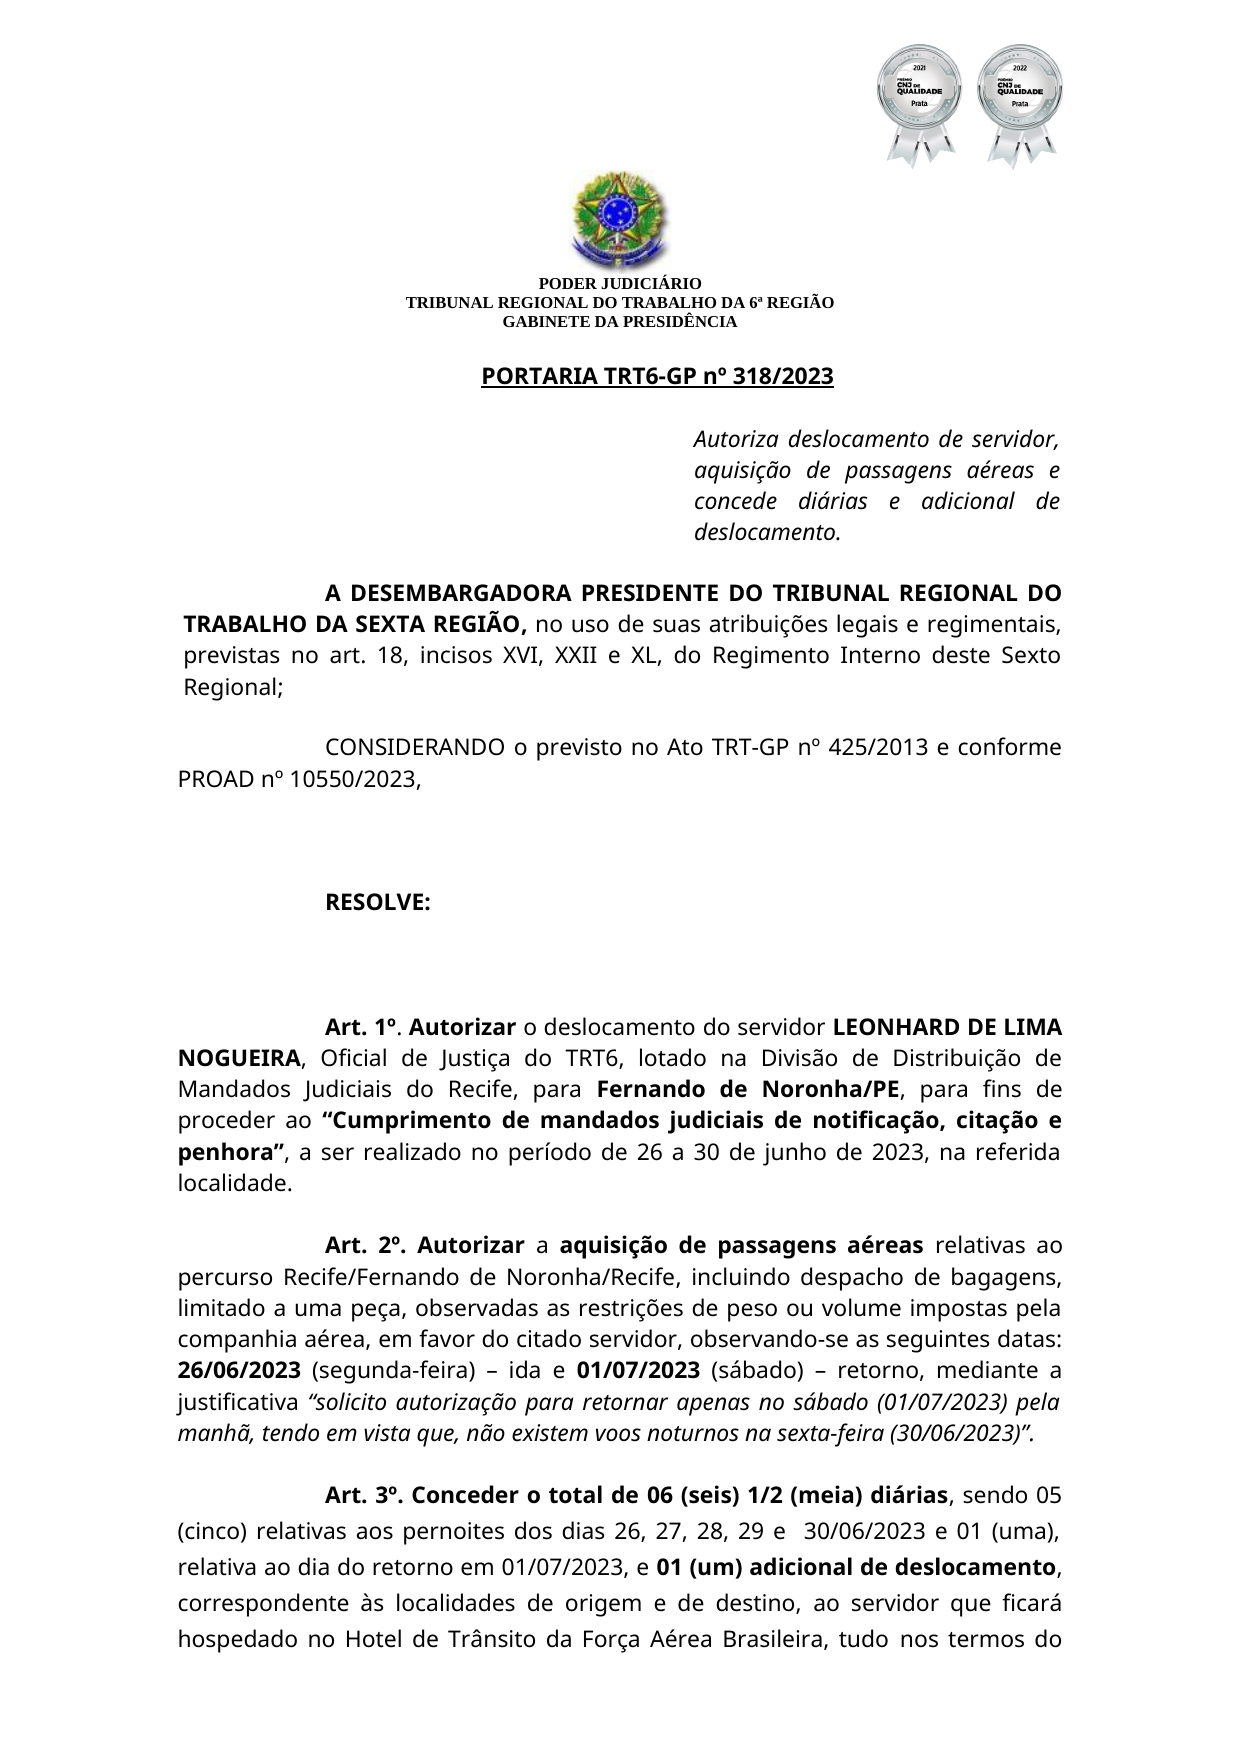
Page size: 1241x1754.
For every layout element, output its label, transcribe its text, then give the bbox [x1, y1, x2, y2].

picture [568, 170, 672, 274]
text Art. 2º. Autorizar a aquisição de passagens aéreas relativas ao percurso Recife/Fernando de Noronha/Recife, incluindo despacho de bagagens, limitado a uma peça, observadas as restrições de peso ou volume impostas pela companhia aérea, em favor do citado servidor, observando-se as seguintes datas: 26/06/2023 (segunda-feira) – ida e 01/07/2023 (sábado) – retorno, mediante a justificativa “solicito autorização para retornar apenas no sábado (01/07/2023) pela manhã, tendo em vista que, não existem voos noturnos na sexta-feira (30/06/2023)”. [177, 1229, 1063, 1448]
text CONSIDERANDO o previsto no Ato TRT-GP nº 425/2013 e conforme PROAD nº 10550/2023, [177, 731, 1063, 794]
text PORTARIA TRT6-GP nº 318/2023 [177, 360, 1063, 391]
picture [857, 43, 1064, 171]
text Art. 3º. Conceder o total de 06 (seis) 1/2 (meia) diárias, sendo 05 (cinco) relativas aos pernoites dos dias 26, 27, 28, 29 e 30/06/2023 e 01 (uma), relativa ao dia do retorno em 01/07/2023, e 01 (um) adicional de deslocamento, correspondente às localidades de origem e de destino, ao servidor que ficará hospedado no Hotel de Trânsito da Força Aérea Brasileira, tudo nos termos do [177, 1479, 1062, 1654]
text Autoriza deslocamento de servidor, aquisição de passagens aéreas e concede diárias e adicional de deslocamento. [694, 422, 1063, 547]
text Art. 1º. Autorizar o deslocamento do servidor LEONHARD DE LIMA NOGUEIRA, Oficial de Justiça do TRT6, lotado na Divisão de Distribuição de Mandados Judiciais do Recife, para Fernando de Noronha/PE, para fins de proceder ao “Cumprimento de mandados judiciais de notificação, citação e penhora”, a ser realizado no período de 26 a 30 de junho de 2023, na referida localidade. [177, 1010, 1063, 1198]
text A DESEMBARGADORA PRESIDENTE DO TRIBUNAL REGIONAL DO TRABALHO DA SEXTA REGIÃO, no uso de suas atribuições legais e regimentais, previstas no art. 18, incisos XVI, XXII e XL, do Regimento Interno deste Sexto Regional; [183, 577, 1063, 702]
text RESOLVE: [177, 885, 1063, 917]
